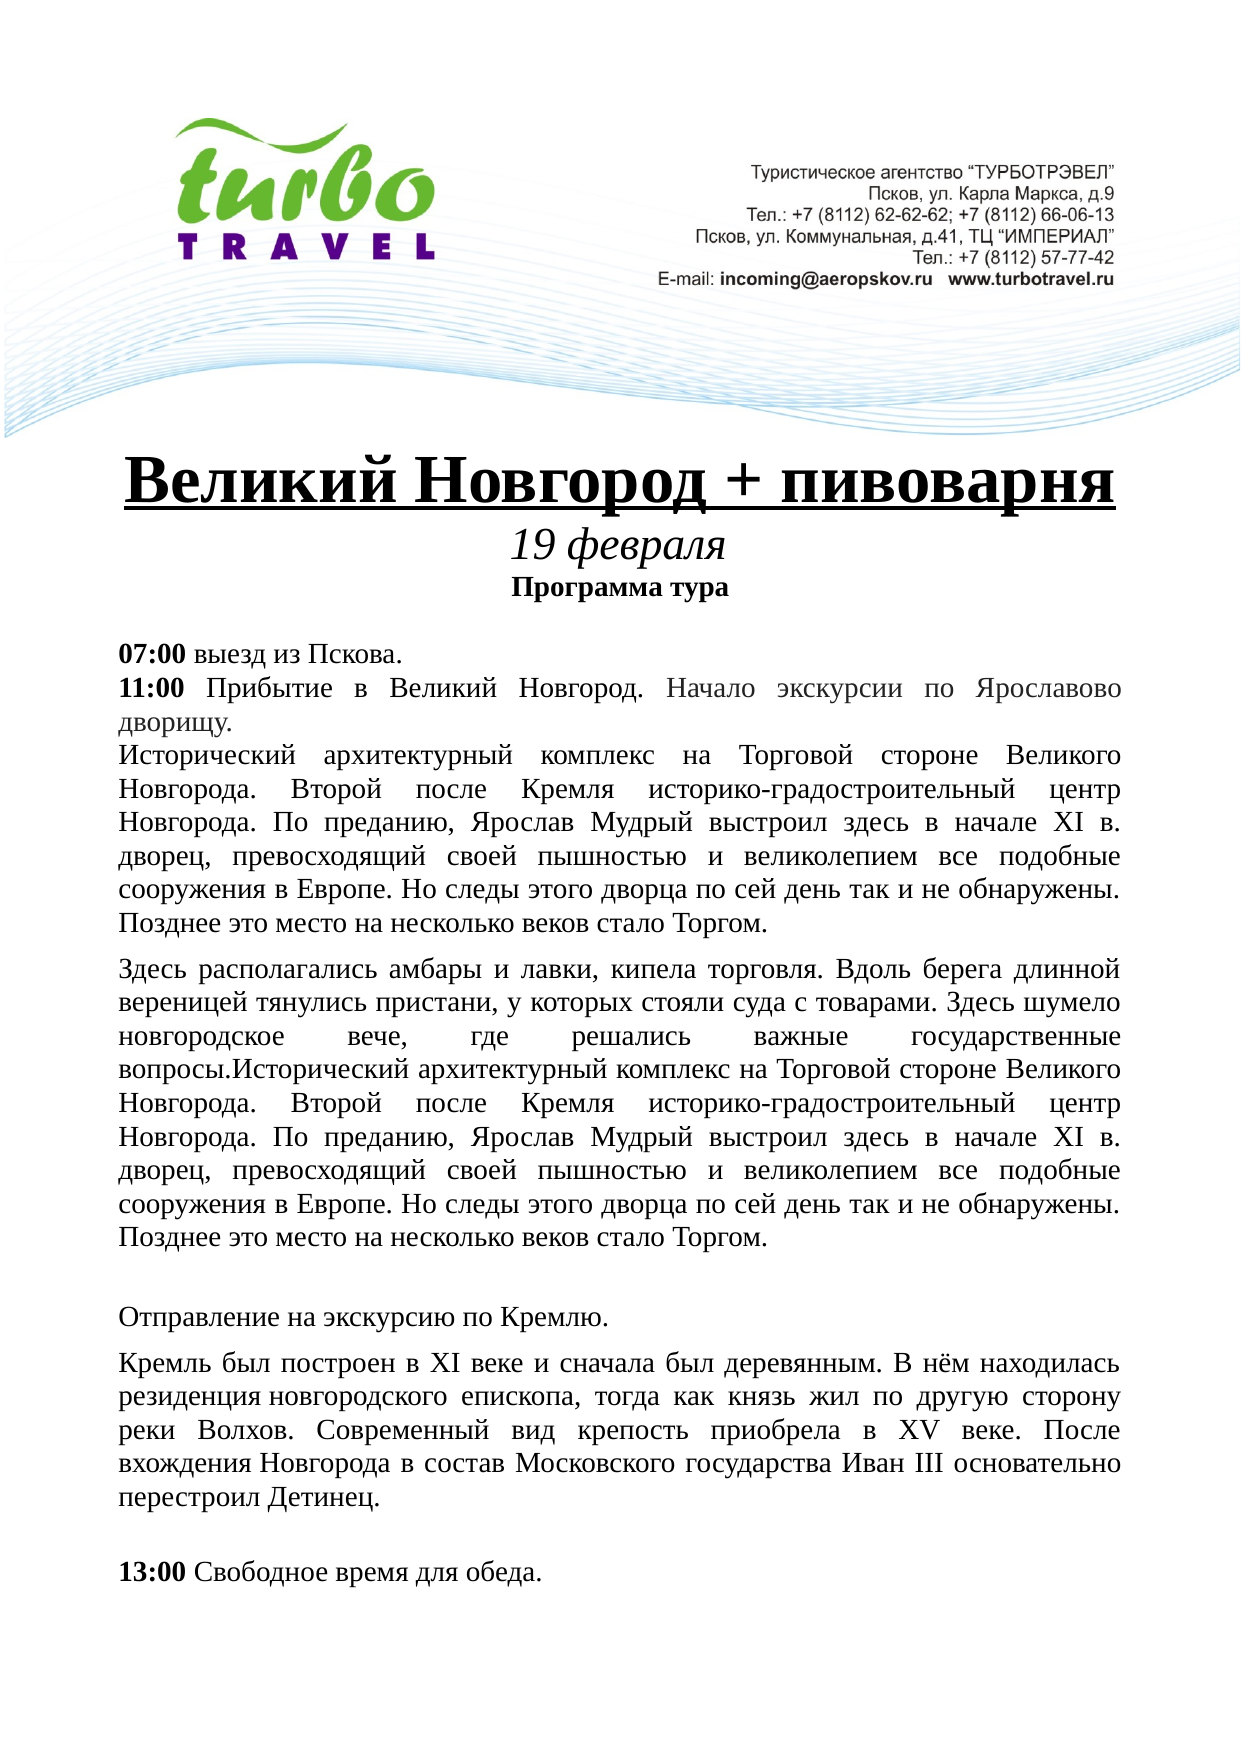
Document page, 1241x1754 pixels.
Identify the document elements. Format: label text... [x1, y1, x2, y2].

text Кремль был построен в XI веке и сначала был деревянным. В нём находилась резиденция новгородского епископа, тогда как князь жил по другую сторону реки Волхов. Современный вид крепость приобрела в XV веке. После вхождения Новгорода в состав Московского государства Иван III основательно перестроил Детинец. [118, 1345, 1122, 1513]
text 11:00 Прибытие в Великий Новгород. Начало экскурсии по Ярославово дворищу. [118, 670, 1122, 737]
text Программа тура [118, 569, 1122, 603]
text 13:00 Свободное время для обеда. [118, 1554, 1122, 1587]
text Исторический архитектурный комплекс на Торговой стороне Великого Новгорода. Второй после Кремля историко-градостроительный центр Новгорода. По преданию, Ярослав Мудрый выстроил здесь в начале ХI в. дворец, превосходящий своей пышностью и великолепием все подобные сооружения в Европе. Но следы этого дворца по сей день так и не обнаружены. Позднее это место на несколько веков стало Торгом. [118, 737, 1122, 938]
text Великий Новгород + пивоварня [118, 438, 1122, 517]
picture [4, 118, 1241, 438]
text Отправление на экскурсию по Кремлю. [118, 1265, 1122, 1332]
text 19 февраля [118, 517, 1122, 569]
text Здесь располагались амбары и лавки, кипела торговля. Вдоль берега длинной вереницей тянулись пристани, у которых стояли суда с товарами. Здесь шумело новгородское вече, где решались важные государственные вопросы.Исторический архитектурный комплекс на Торговой стороне Великого Новгорода. Второй после Кремля историко-градостроительный центр Новгорода. По преданию, Ярослав Мудрый выстроил здесь в начале ХI в. дворец, превосходящий своей пышностью и великолепием все подобные сооружения в Европе. Но следы этого дворца по сей день так и не обнаружены. Позднее это место на несколько веков стало Торгом. [118, 951, 1122, 1253]
text 07:00 выезд из Пскова. [118, 637, 1122, 670]
